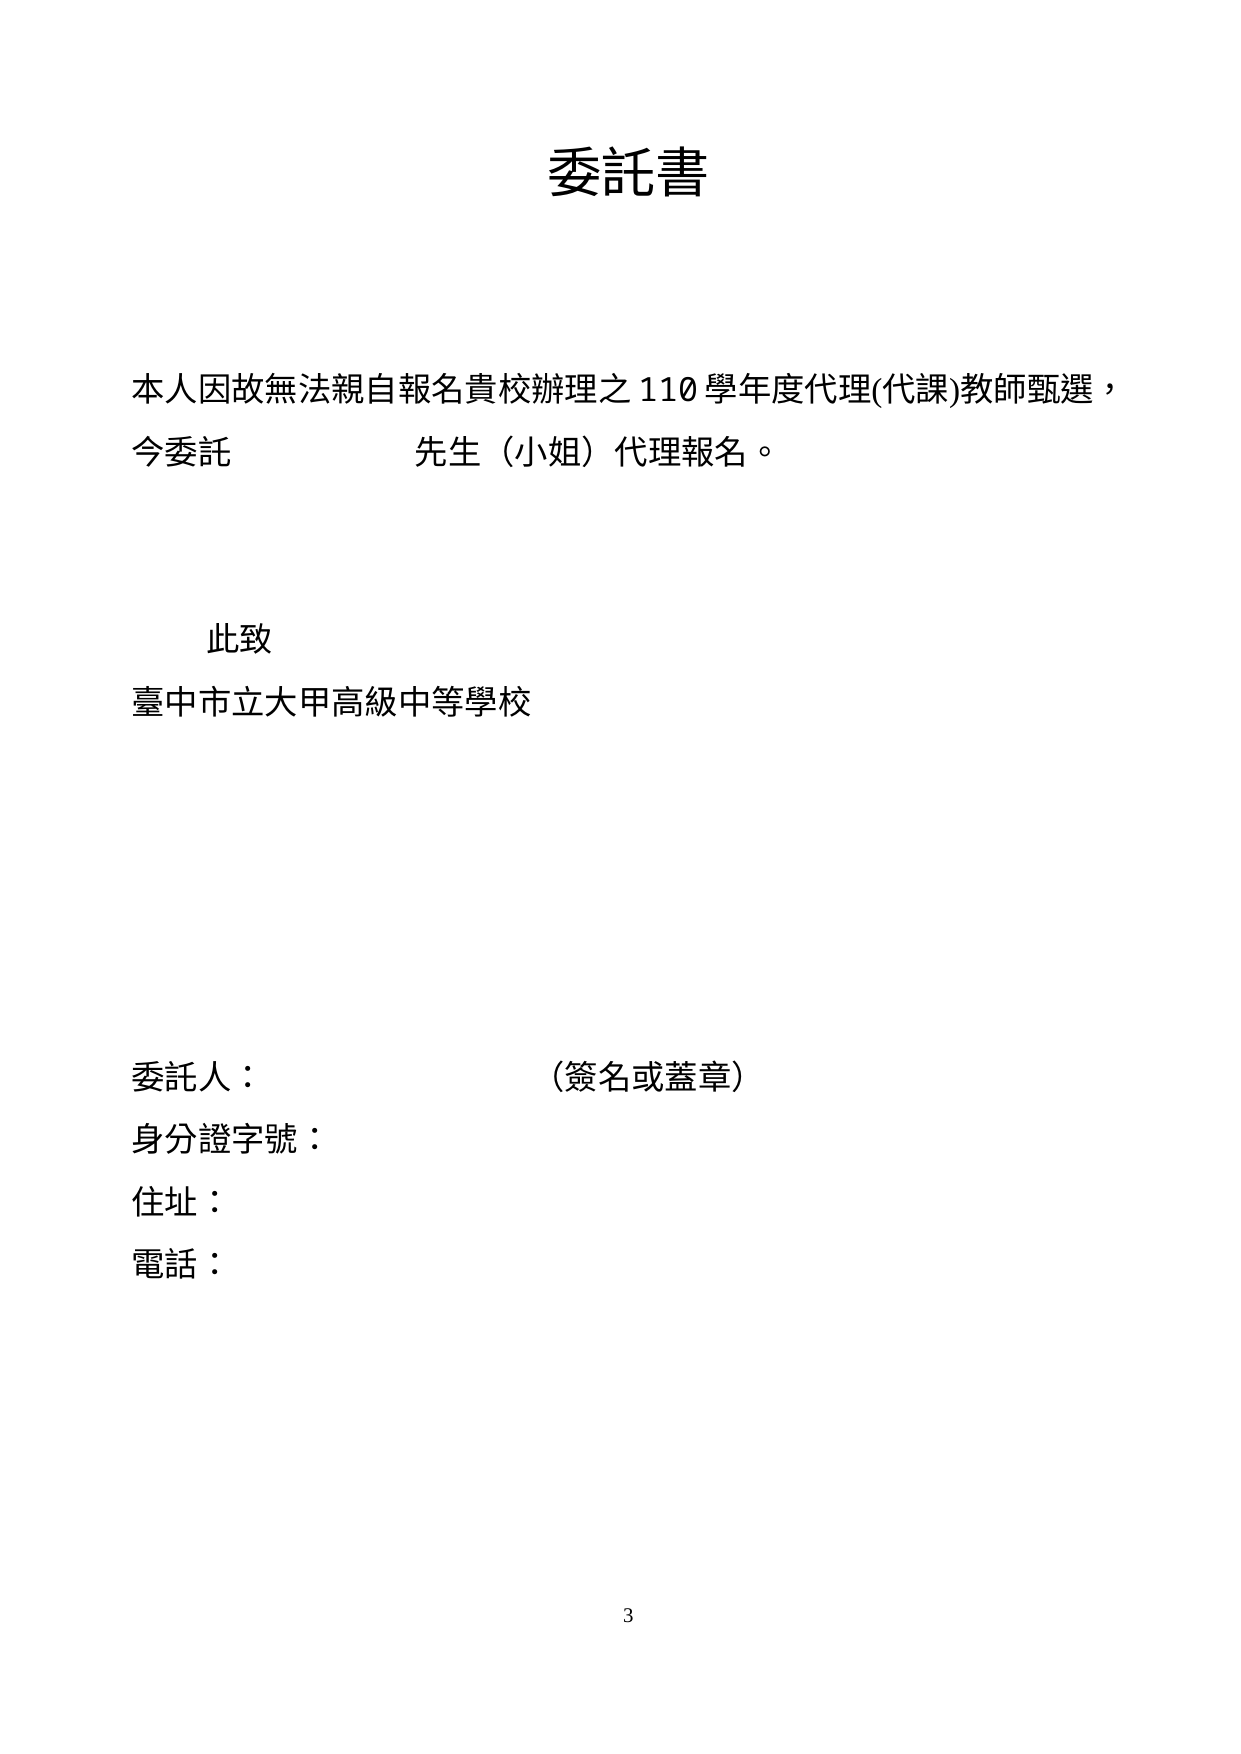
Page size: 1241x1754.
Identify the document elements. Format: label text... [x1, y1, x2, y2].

text 委託人： （簽名或蓋章） [131, 1033, 1125, 1096]
text 身分證字號： [131, 1096, 1125, 1158]
text 此致 [131, 596, 1125, 658]
text 臺中市立大甲高級中等學校 [131, 658, 1125, 721]
text 委託書 [131, 96, 1125, 221]
text 住址： [131, 1158, 1125, 1221]
text 今委託 先生（小姐）代理報名。 [131, 408, 1125, 471]
text 電話： [131, 1221, 1125, 1283]
text 本人因故無法親自報名貴校辦理之110學年度代理(代課)教師甄選， [131, 346, 1125, 408]
